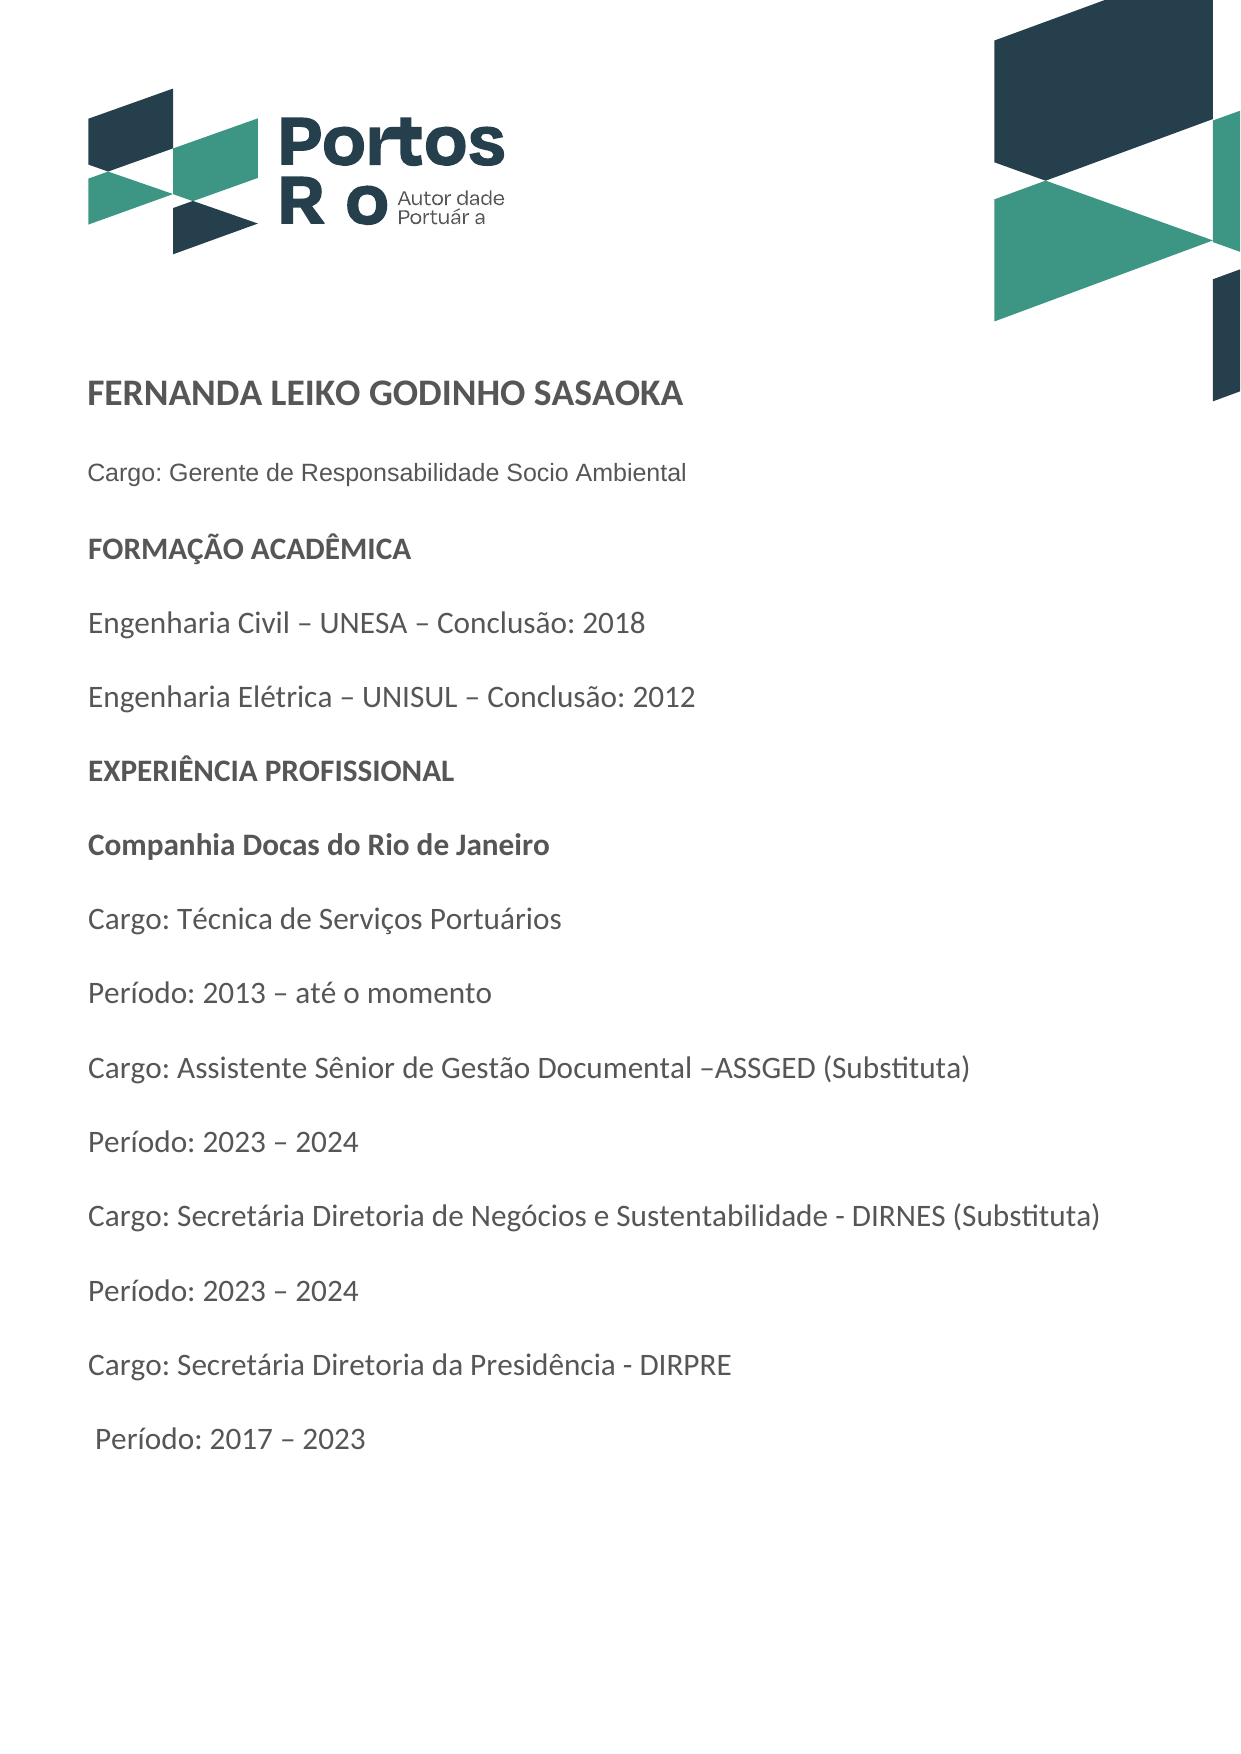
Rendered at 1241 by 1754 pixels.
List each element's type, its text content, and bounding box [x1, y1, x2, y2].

text Cargo: Secretária Diretoria da Presidência - DIRPRE [88, 1345, 1147, 1383]
text Cargo: Assistente Sênior de Gestão Documental –ASSGED (Substituta) [88, 1048, 1147, 1086]
text Engenharia Civil – UNESA – Conclusão: 2018 [88, 603, 1147, 641]
text Período: 2013 – até o momento [88, 973, 1147, 1012]
text EXPERIÊNCIA PROFISSIONAL [88, 751, 1147, 789]
text Cargo: Gerente de Responsabilidade Socio Ambiental [87, 458, 1147, 487]
text Companhia Docas do Rio de Janeiro [88, 825, 1147, 863]
text Cargo: Técnica de Serviços Portuários [88, 899, 1147, 937]
text FERNANDA LEIKO GODINHO SASAOKA [87, 369, 1147, 415]
text Engenharia Elétrica – UNISUL – Conclusão: 2012 [88, 677, 1147, 715]
text Período: 2023 – 2024 [88, 1122, 1147, 1160]
text Período: 2017 – 2023 [88, 1419, 1147, 1457]
text FORMAÇÃO ACADÊMICA [88, 529, 1147, 567]
text Cargo: Secretária Diretoria de Negócios e Sustentabilidade - DIRNES (Substituta) Período: 2023 – 2024 [88, 1196, 1147, 1309]
